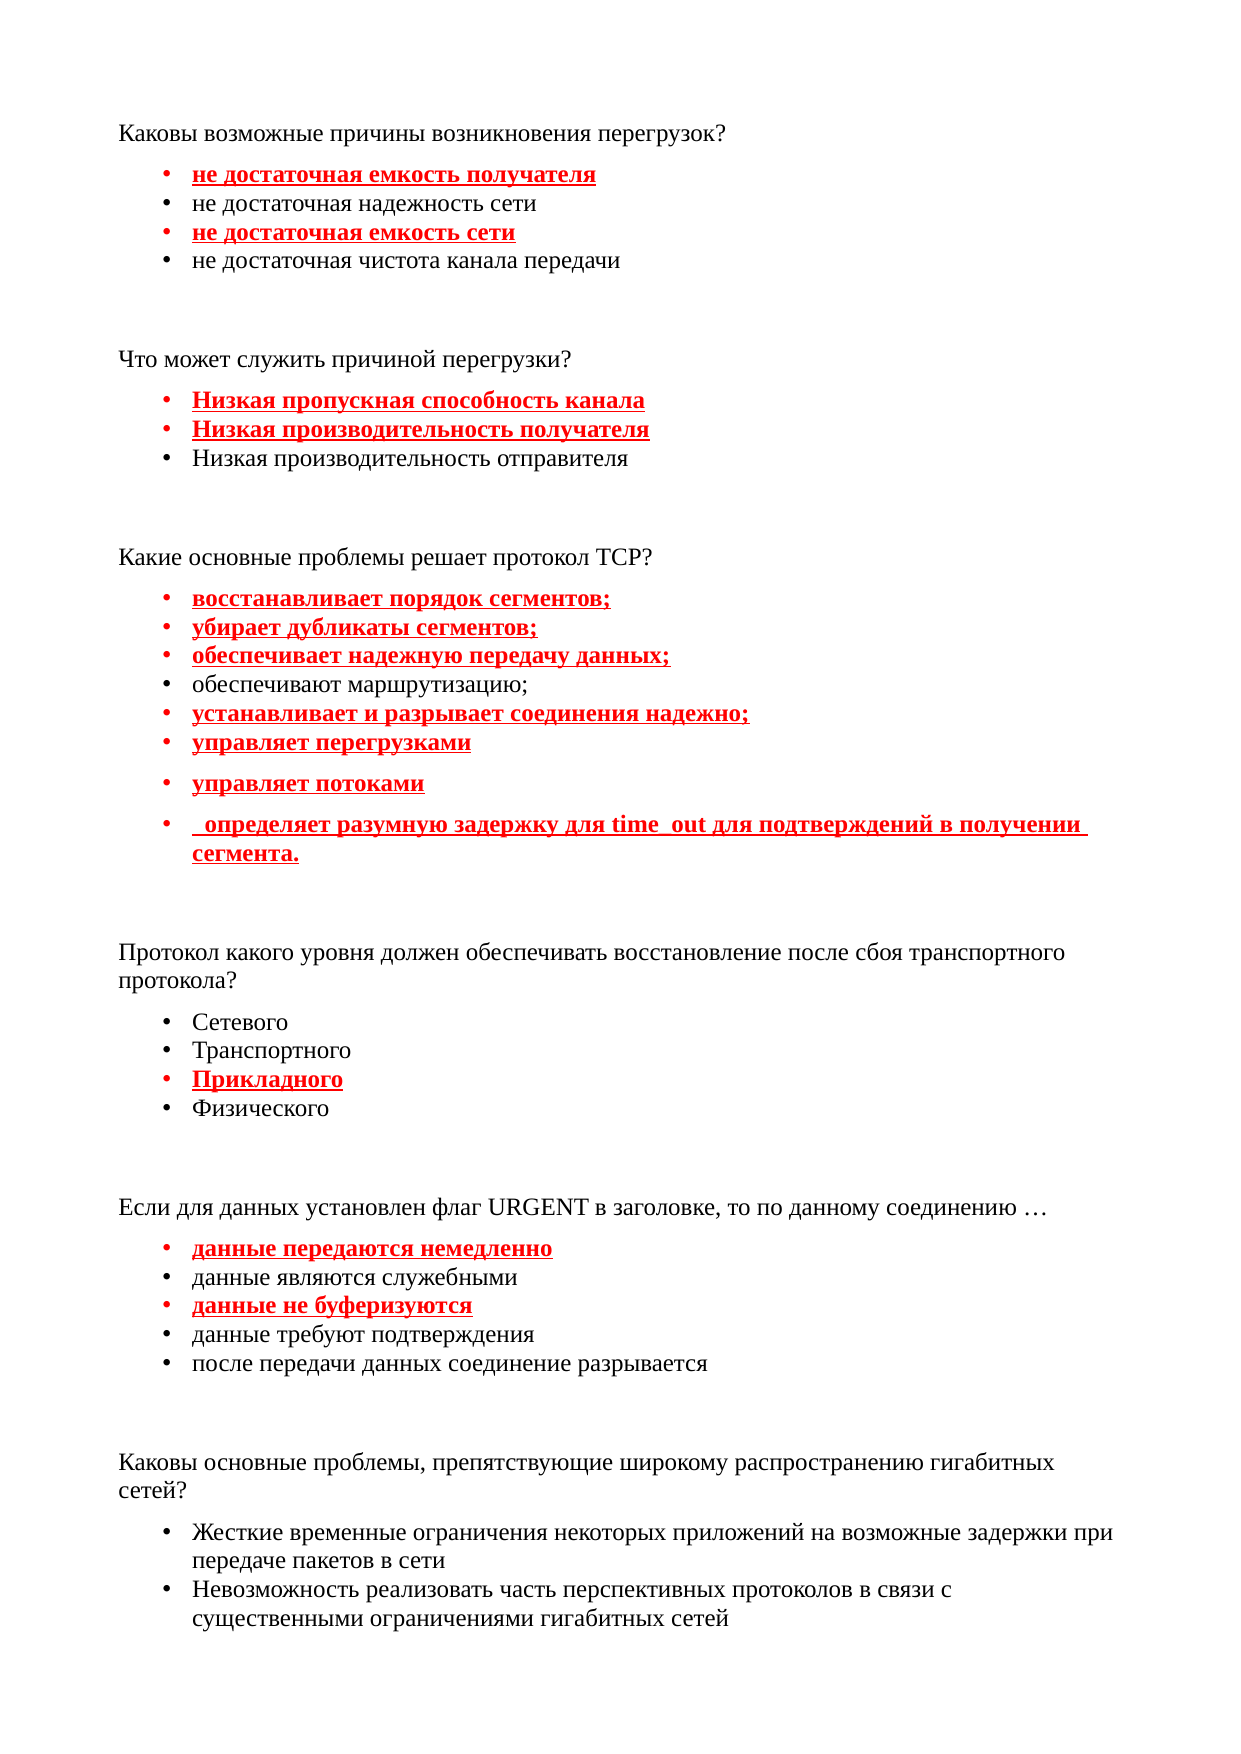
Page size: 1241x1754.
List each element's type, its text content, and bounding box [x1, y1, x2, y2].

list не достаточная емкость сети [162, 217, 1122, 246]
list обеспечивают маршрутизацию; [162, 669, 1122, 698]
text Каковы возможные причины возникновения перегрузок? [118, 118, 1122, 147]
list данные не буферизуются [162, 1291, 1122, 1319]
list данные требуют подтверждения [162, 1319, 1122, 1348]
list убирает дубликаты сегментов; [162, 612, 1122, 641]
list данные являются служебными [162, 1262, 1122, 1291]
list не достаточная емкость получателя [162, 159, 1122, 188]
list Прикладного [162, 1064, 1122, 1093]
list Транспортного [162, 1036, 1122, 1064]
list устанавливает и разрывает соединения надежно; [162, 698, 1122, 727]
text Протокол какого уровня должен обеспечивать восстановление после сбоя транспортного протокола? [118, 879, 1122, 994]
list восстанавливает порядок сегментов; [162, 583, 1122, 612]
list обеспечивает надежную передачу данных; [162, 641, 1122, 669]
list Жесткие временные ограничения некоторых приложений на возможные задержки при передаче пакетов в сети [162, 1517, 1122, 1574]
list Физического [162, 1093, 1122, 1122]
list Невозможность реализовать часть перспективных протоколов в связи с существенными ограничениями гигабитных сетей [162, 1574, 1122, 1632]
text Какие основные проблемы решает протокол ТСР? [118, 484, 1122, 571]
text Если для данных установлен флаг URGENT в заголовке, то по данному соединению … [118, 1134, 1122, 1221]
text Каковы основные проблемы, препятствующие широкому распространению гигабитных сетей? [118, 1389, 1122, 1504]
list после передачи данных соединение разрывается [162, 1348, 1122, 1377]
list определяет разумную задержку для time_out для подтверждений в получении сегмента. [162, 809, 1122, 867]
list Сетевого [162, 1007, 1122, 1036]
list Низкая пропускная способность канала [162, 386, 1122, 414]
list Низкая производительность получателя [162, 414, 1122, 443]
list управляет потоками [162, 768, 1122, 797]
list управляет перегрузками [162, 727, 1122, 756]
list не достаточная чистота канала передачи [162, 246, 1122, 274]
text Что может служить причиной перегрузки? [118, 287, 1122, 373]
list не достаточная надежность сети [162, 188, 1122, 217]
list данные передаются немедленно [162, 1233, 1122, 1262]
list Низкая производительность отправителя [162, 443, 1122, 472]
